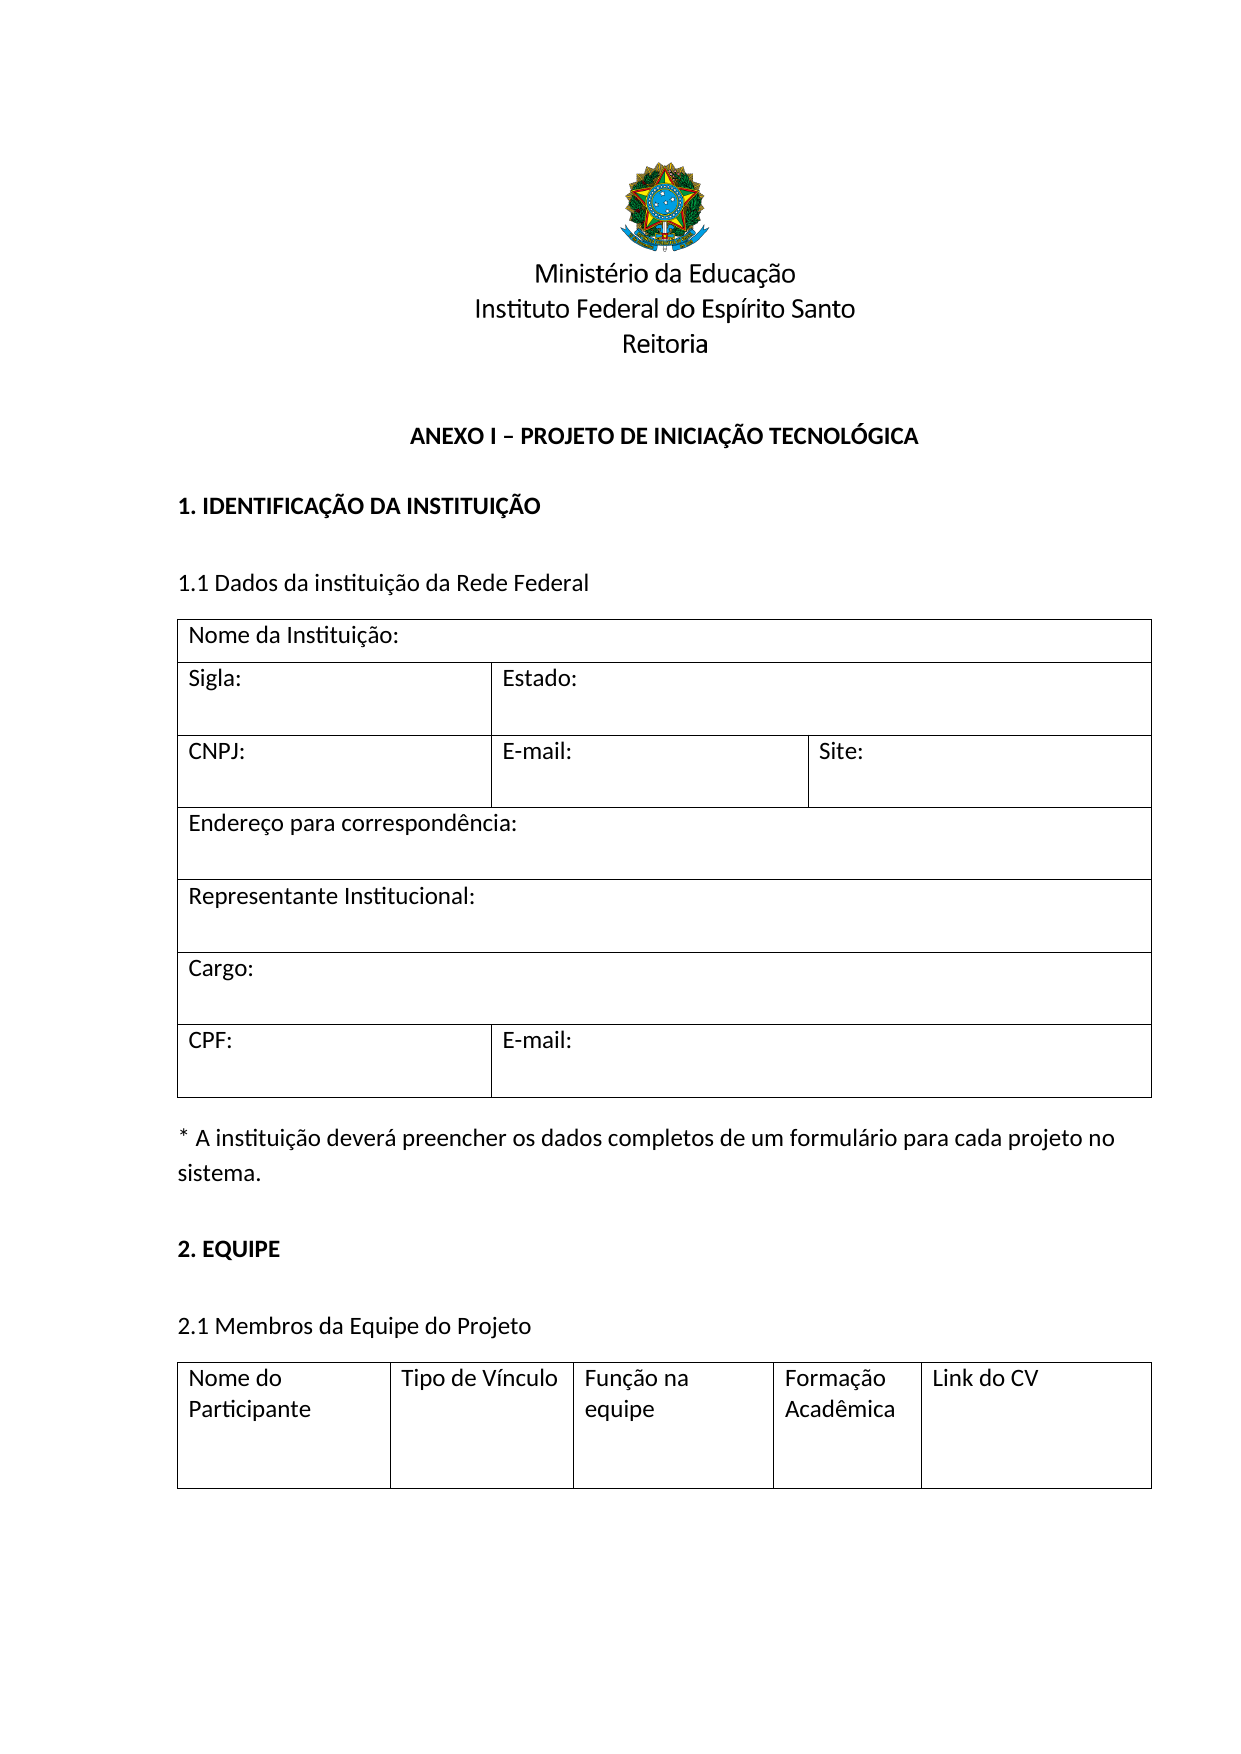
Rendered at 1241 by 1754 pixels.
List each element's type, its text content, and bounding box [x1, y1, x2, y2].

text 2. EQUIPE [177, 1234, 1152, 1264]
table_header Função na equipe [574, 1363, 773, 1487]
table_cell Representante Institucional: [178, 880, 1151, 952]
table_header Link do CV [922, 1363, 1151, 1487]
picture [400, 143, 929, 381]
table_header Nome da Instituição: [178, 620, 1151, 662]
table_header Formação Acadêmica [774, 1363, 921, 1487]
table_cell E-mail: [492, 1025, 1151, 1096]
table_cell CNPJ: [178, 736, 491, 807]
text 1.1 Dados da instituição da Rede Federal [177, 567, 1152, 597]
table_header Tipo de Vínculo [391, 1363, 573, 1487]
table_cell Estado: [492, 663, 1151, 734]
table_cell Endereço para correspondência: [178, 808, 1151, 879]
text ANEXO I – PROJETO DE INICIAÇÃO TECNOLÓGICA [177, 420, 1152, 450]
table_header Nome do Participante [178, 1363, 390, 1487]
table_cell CPF: [178, 1025, 491, 1096]
table_cell Cargo: [178, 953, 1151, 1024]
table_cell E-mail: [492, 736, 808, 807]
text 2.1 Membros da Equipe do Projeto [177, 1310, 1152, 1341]
table_cell Site: [809, 736, 1151, 807]
table_cell Sigla: [178, 663, 491, 734]
text 1. IDENTIFICAÇÃO DA INSTITUIÇÃO [177, 490, 1152, 521]
text * A instituição deverá preencher os dados completos de um formulário para cada projeto no sistema. [177, 1122, 1152, 1187]
